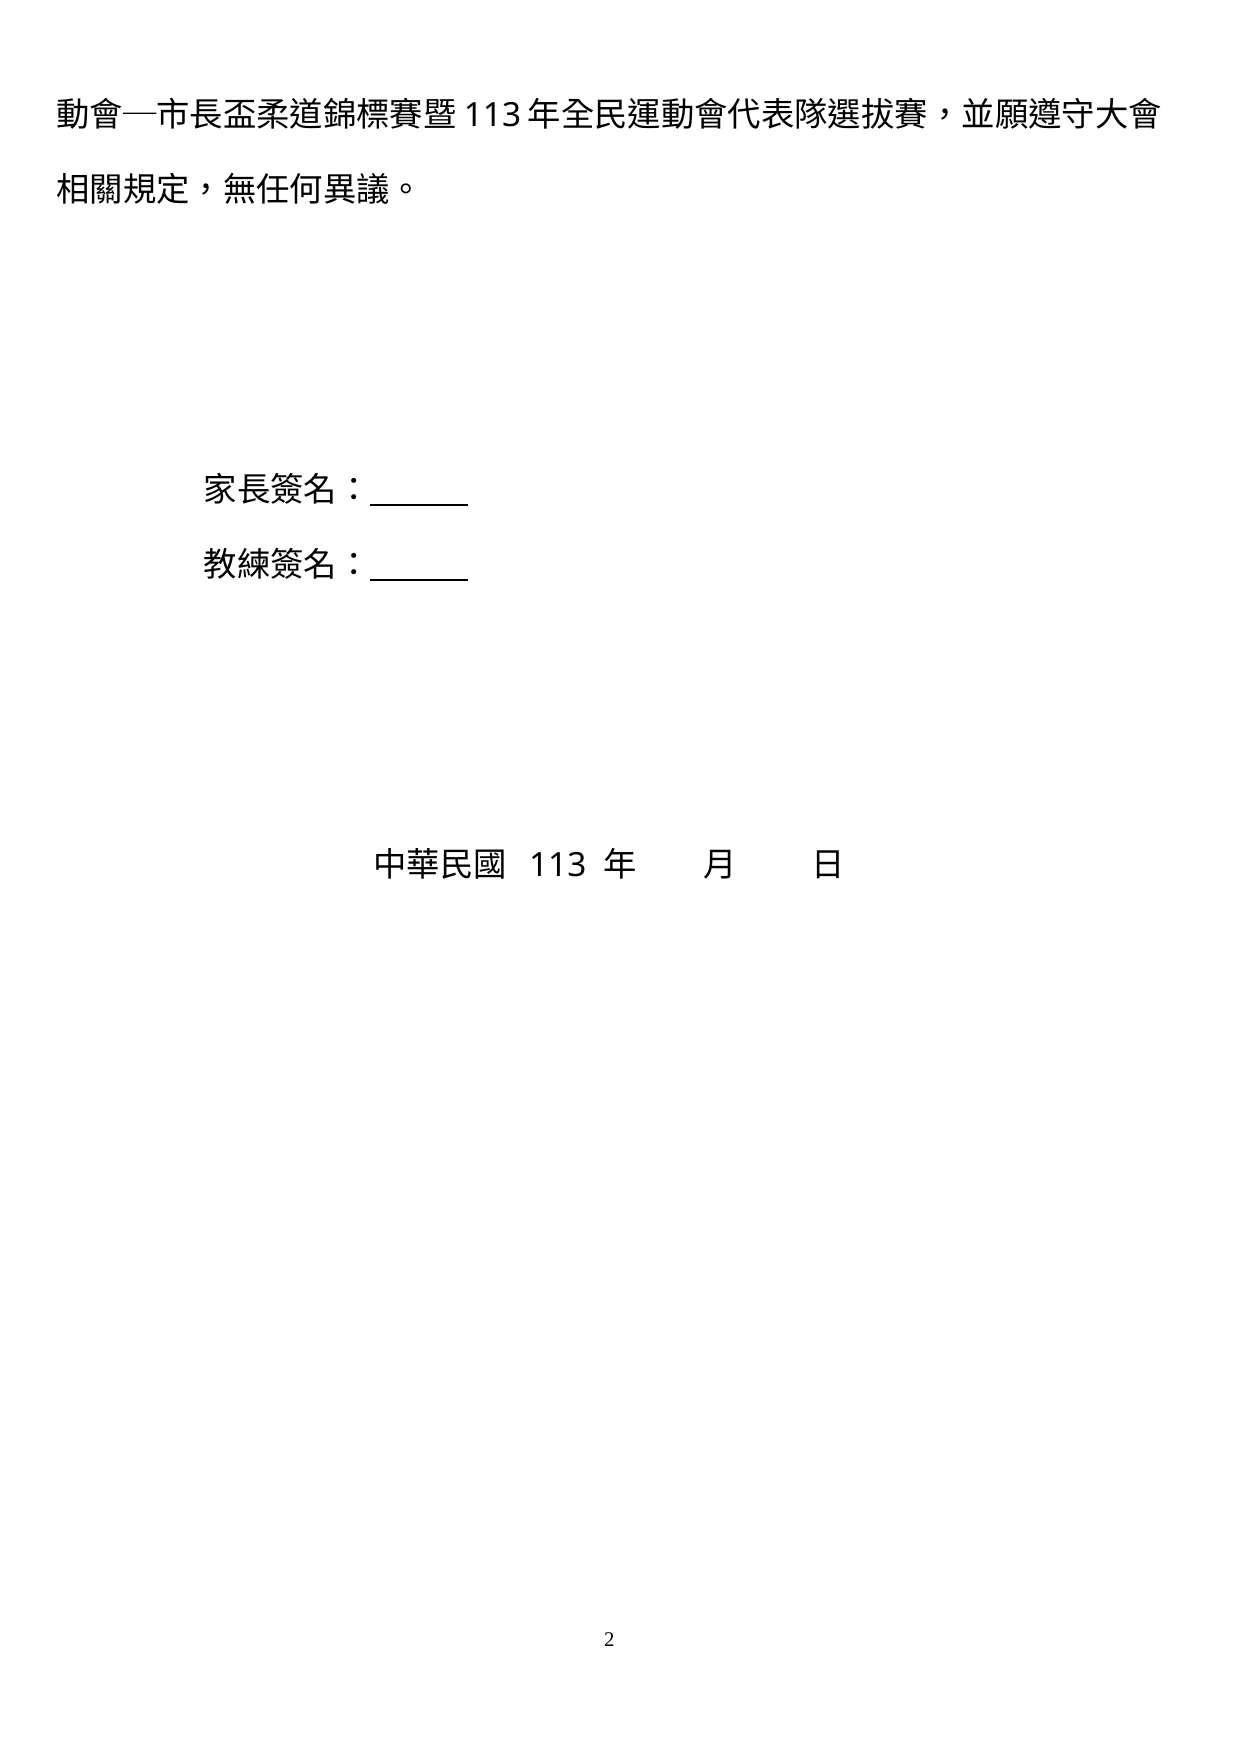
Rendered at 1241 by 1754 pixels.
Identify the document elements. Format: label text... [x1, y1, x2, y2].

text 中華民國 113 年 月 日 [56, 824, 1162, 899]
text 動會─市長盃柔道錦標賽暨113年全民運動會代表隊選拔賽，並願遵守大會相關規定，無任何異議。 [56, 74, 1162, 224]
text 教練簽名： [56, 524, 1162, 599]
text 家長簽名： [56, 449, 1162, 524]
